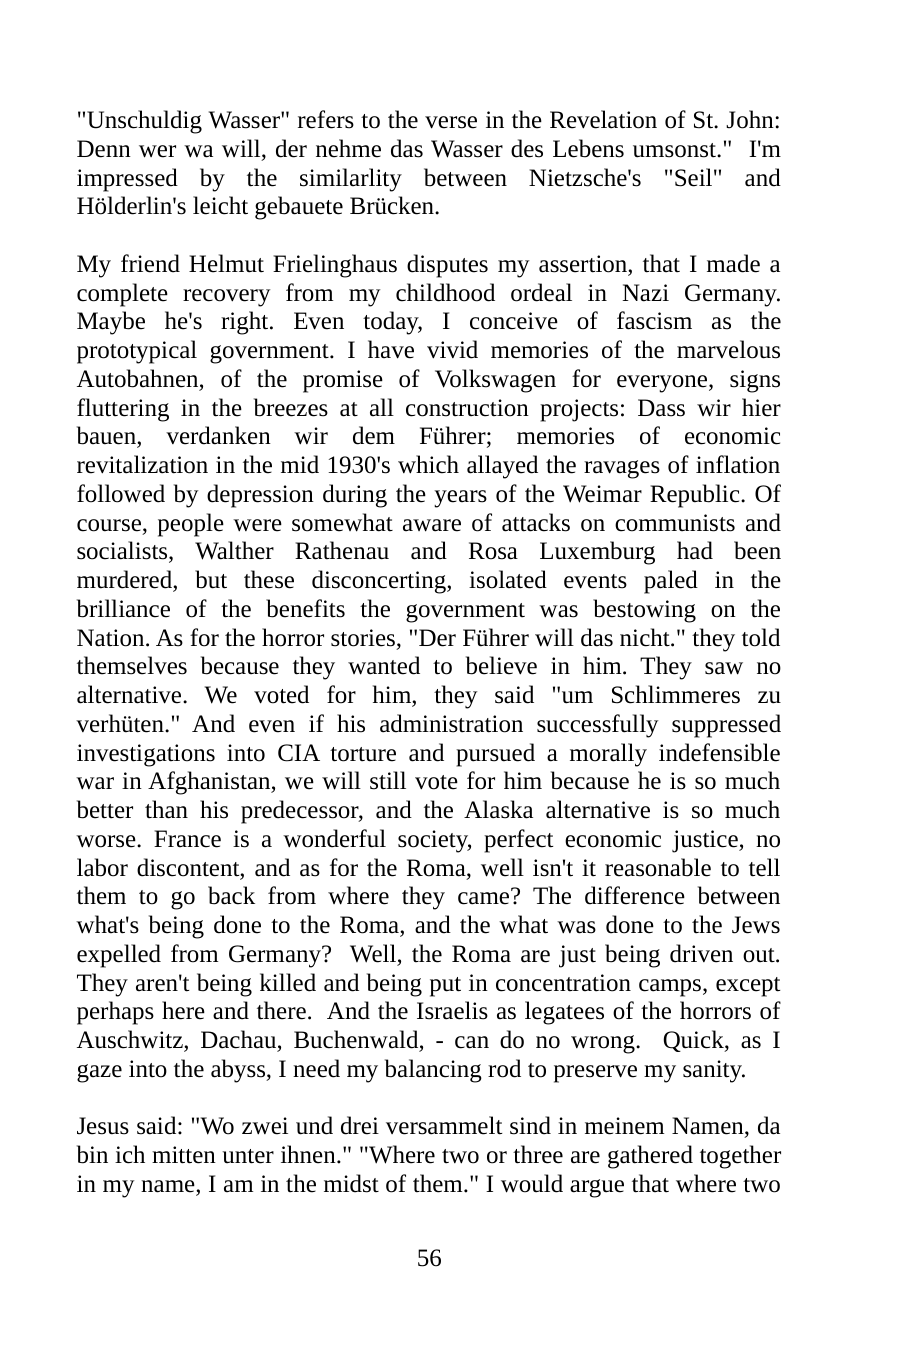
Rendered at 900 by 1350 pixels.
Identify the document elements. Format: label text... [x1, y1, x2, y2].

text My friend Helmut Frielinghaus disputes my assertion, that I made a complete recovery from my childhood ordeal in Nazi Germany. Maybe he's right. Even today, I conceive of fascism as the prototypical government. I have vivid memories of the marvelous Autobahnen, of the promise of Volkswagen for everyone, signs fluttering in the breezes at all construction projects: Dass wir hier bauen, verdanken wir dem Führer; memories of economic revitalization in the mid 1930's which allayed the ravages of inflation followed by depression during the years of the Weimar Republic. Of course, people were somewhat aware of attacks on communists and socialists, Walther Rathenau and Rosa Luxemburg had been murdered, but these disconcerting, isolated events paled in the brilliance of the benefits the government was bestowing on the Nation. As for the horror stories, "Der Führer will das nicht." they told themselves because they wanted to believe in him. They saw no alternative. We voted for him, they said "um Schlimmeres zu verhüten." And even if his administration successfully suppressed investigations into CIA torture and pursued a morally indefensible war in Afghanistan, we will still vote for him because he is so much better than his predecessor, and the Alaska alternative is so much worse. France is a wonderful society, perfect economic justice, no labor discontent, and as for the Roma, well isn't it reasonable to tell them to go back from where they came? The difference between what's being done to the Roma, and the what was done to the Jews expelled from Germany? Well, the Roma are just being driven out. They aren't being killed and being put in concentration camps, except perhaps here and there. And the Israelis as legatees of the horrors of Auschwitz, Dachau, Buchenwald, - can do no wrong. Quick, as I gaze into the abyss, I need my balancing rod to preserve my sanity. [76, 249, 782, 1083]
text "Unschuldig Wasser" refers to the verse in the Revelation of St. John: Denn wer wa will, der nehme das Wasser des Lebens umsonst." I'm impressed by the similarlity between Nietzsche's "Seil" and Hölderlin's leicht gebauete Brücken. [76, 105, 782, 220]
text Jesus said: "Wo zwei und drei versammelt sind in meinem Namen, da bin ich mitten unter ihnen." "Where two or three are gathered together in my name, I am in the midst of them." I would argue that where two [76, 1111, 782, 1198]
